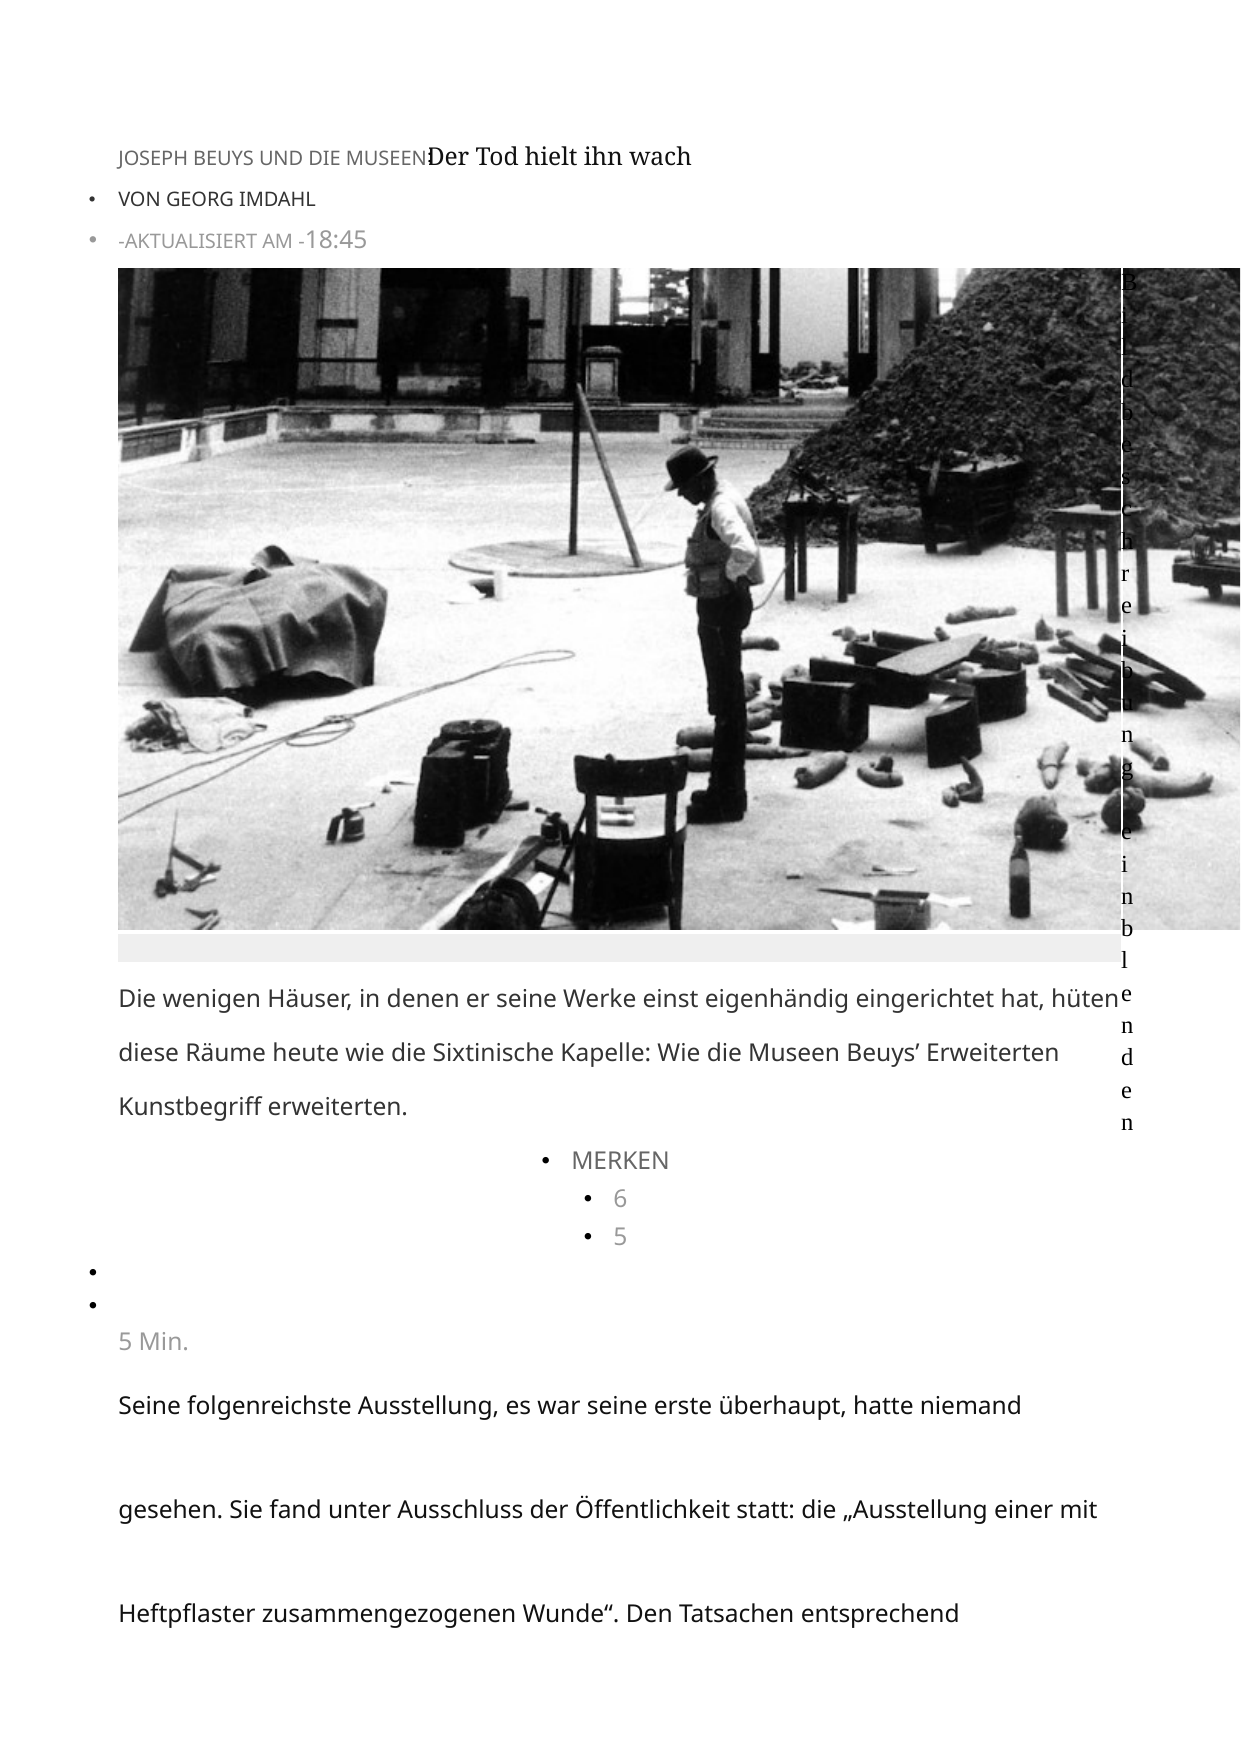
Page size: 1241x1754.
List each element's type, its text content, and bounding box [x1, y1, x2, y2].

list -AKTUALISIERT AM -18:45 [118, 222, 1122, 255]
text Die wenigen Häuser, in denen er seine Werke einst eigenhändig eingerichtet hat, hüten diese Räume heute wie die Sixtinische Kapelle: Wie die Museen Beuys’ Erweiterten Kunstbegriff erweiterten. [118, 981, 1121, 1122]
text Seine folgenreichste Ausstellung, es war seine erste überhaupt, hatte niemand gesehen. Sie fand unter Ausschluss der Öffentlichkeit statt: die „Ausstellung einer mit Heftpflaster zusammengezogenen Wunde“. Den Tatsachen entsprechend [118, 1389, 1122, 1630]
list VON GEORG IMDAHL [118, 185, 1122, 212]
picture [1125, 410, 1130, 419]
list 6 [118, 1181, 1122, 1215]
subtitle JOSEPH BEUYS UND DIE MUSEENDer Tod hielt ihn wach [118, 139, 1122, 172]
picture [1125, 668, 1130, 677]
text 5 Min. [118, 1324, 1122, 1357]
picture [1123, 268, 1241, 930]
list MERKEN [118, 1143, 1122, 1176]
list 5 [118, 1220, 1122, 1253]
picture [118, 268, 1121, 930]
